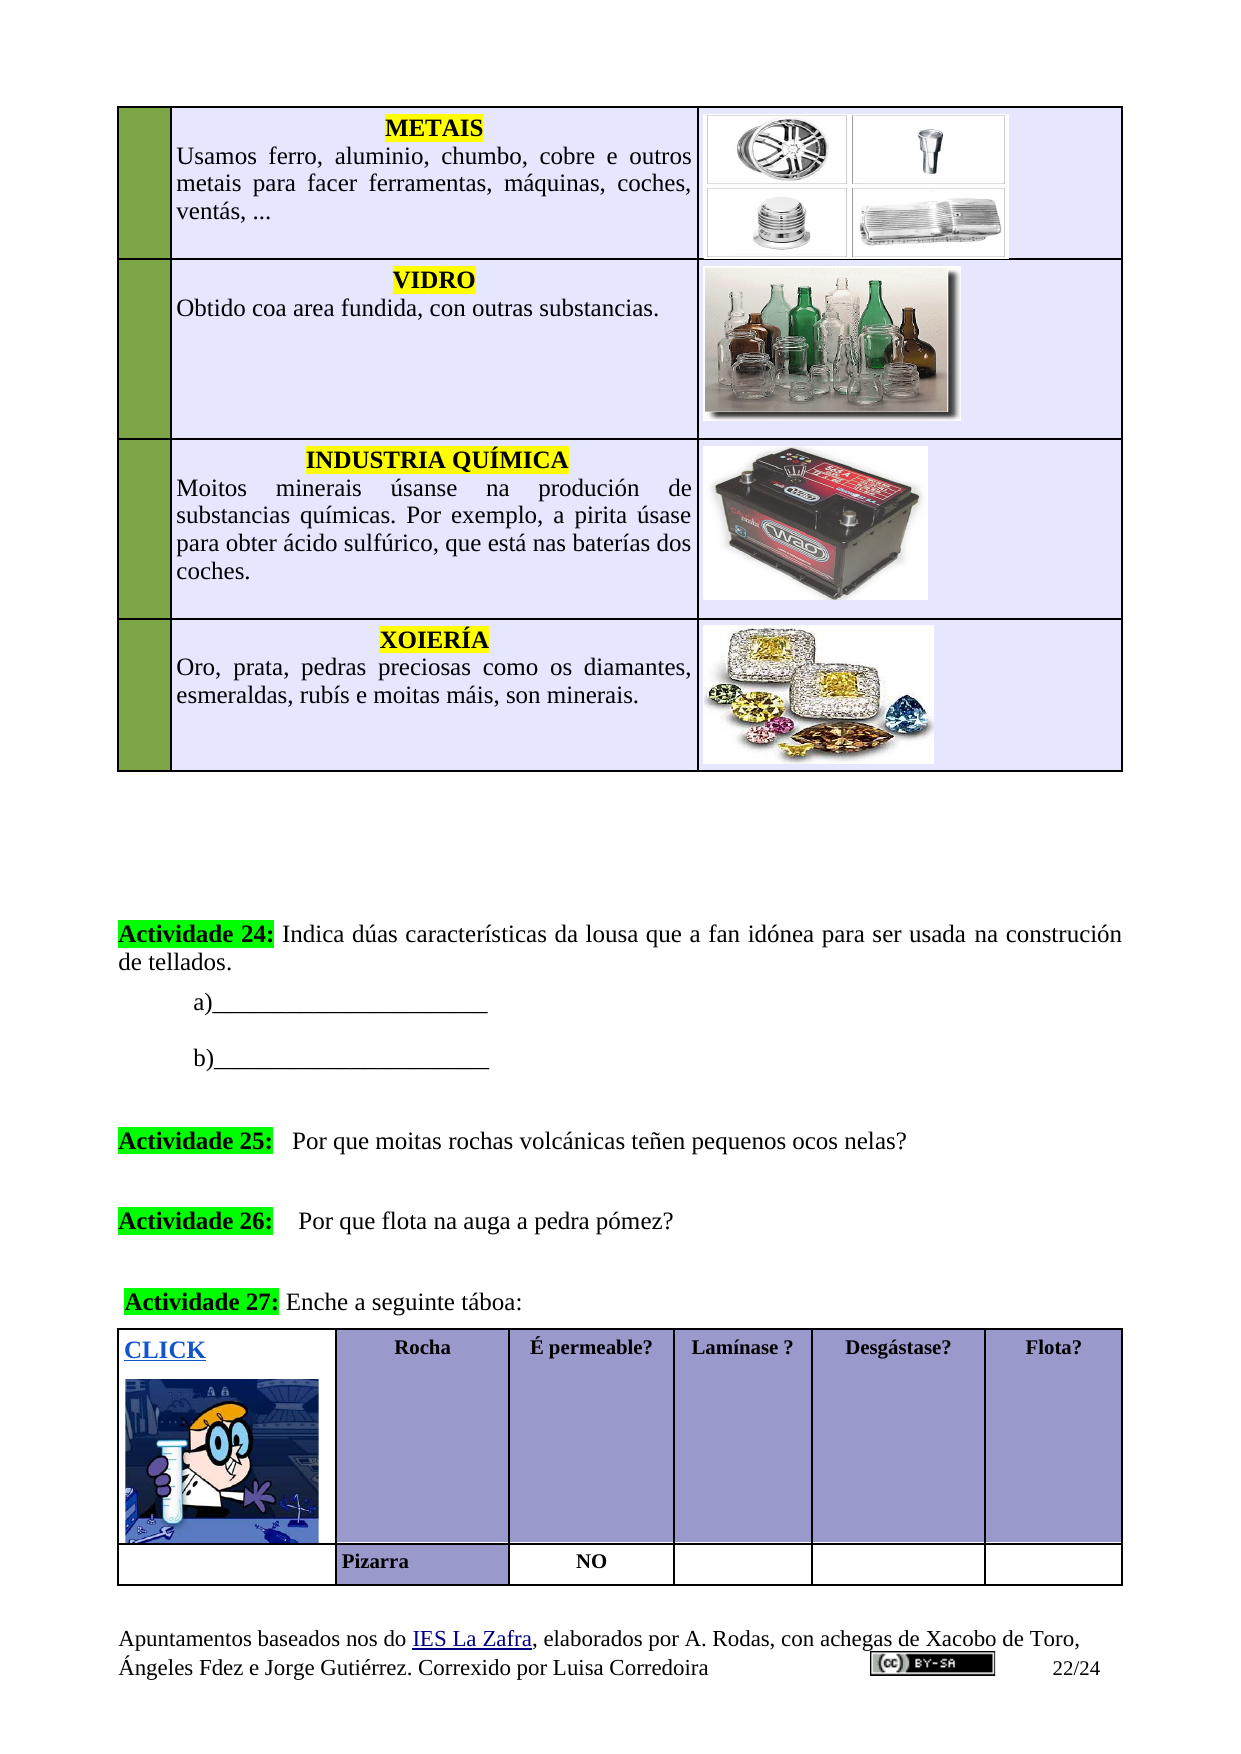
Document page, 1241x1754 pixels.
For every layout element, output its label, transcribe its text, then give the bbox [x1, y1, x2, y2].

table_header CLICK [119, 1330, 335, 1542]
table_cell [119, 108, 170, 258]
text Actividade 24: Indica dúas características da lousa que a fan idónea para ser usada na construción de tellados. [118, 920, 1122, 976]
picture [703, 446, 928, 600]
table_cell [675, 1545, 811, 1584]
picture [703, 266, 961, 421]
table_cell [119, 1545, 335, 1584]
table_cell NO [510, 1545, 673, 1584]
picture [870, 1651, 996, 1676]
table_cell INDUSTRIA QUÍMICA Moitos minerais úsanse na produción de substancias químicas. Por exemplo, a pirita úsase para obter ácido sulfúrico, que está nas baterías dos coches. [172, 440, 697, 618]
table_header Desgástase? [813, 1330, 984, 1542]
picture [703, 114, 1009, 259]
picture [125, 1379, 319, 1543]
table_cell [699, 440, 1121, 618]
text Actividade 27: Enche a seguinte táboa: [118, 1288, 1122, 1315]
text Actividade 26: Por que flota na auga a pedra pómez? [118, 1207, 1122, 1235]
table_cell [699, 260, 1121, 438]
table_header Rocha [337, 1330, 508, 1542]
table_cell VIDRO Obtido coa area fundida, con outras substancias. [172, 260, 697, 438]
table_header Lamínase ? [675, 1330, 811, 1542]
table_cell [119, 440, 170, 618]
table_cell XOIERÍA Oro, prata, pedras preciosas como os diamantes, esmeraldas, rubís e moitas máis, son minerais. [172, 620, 697, 770]
table_cell [119, 620, 170, 770]
picture [703, 625, 935, 764]
table_cell [119, 260, 170, 438]
table_cell [813, 1545, 984, 1584]
table_header Flota? [986, 1330, 1121, 1542]
text b)______________________ [118, 1044, 1122, 1071]
table_cell [699, 620, 1121, 770]
table_cell [986, 1545, 1121, 1584]
text a)______________________ [118, 988, 1122, 1016]
text Actividade 25: Por que moitas rochas volcánicas teñen pequenos ocos nelas? [118, 1127, 1122, 1154]
table_header É permeable? [510, 1330, 673, 1542]
table_cell [699, 108, 1121, 258]
table_cell METAIS Usamos ferro, aluminio, chumbo, cobre e outros metais para facer ferramentas, máquinas, coches, ventás, ... [172, 108, 697, 258]
table_cell Pizarra [337, 1545, 508, 1584]
